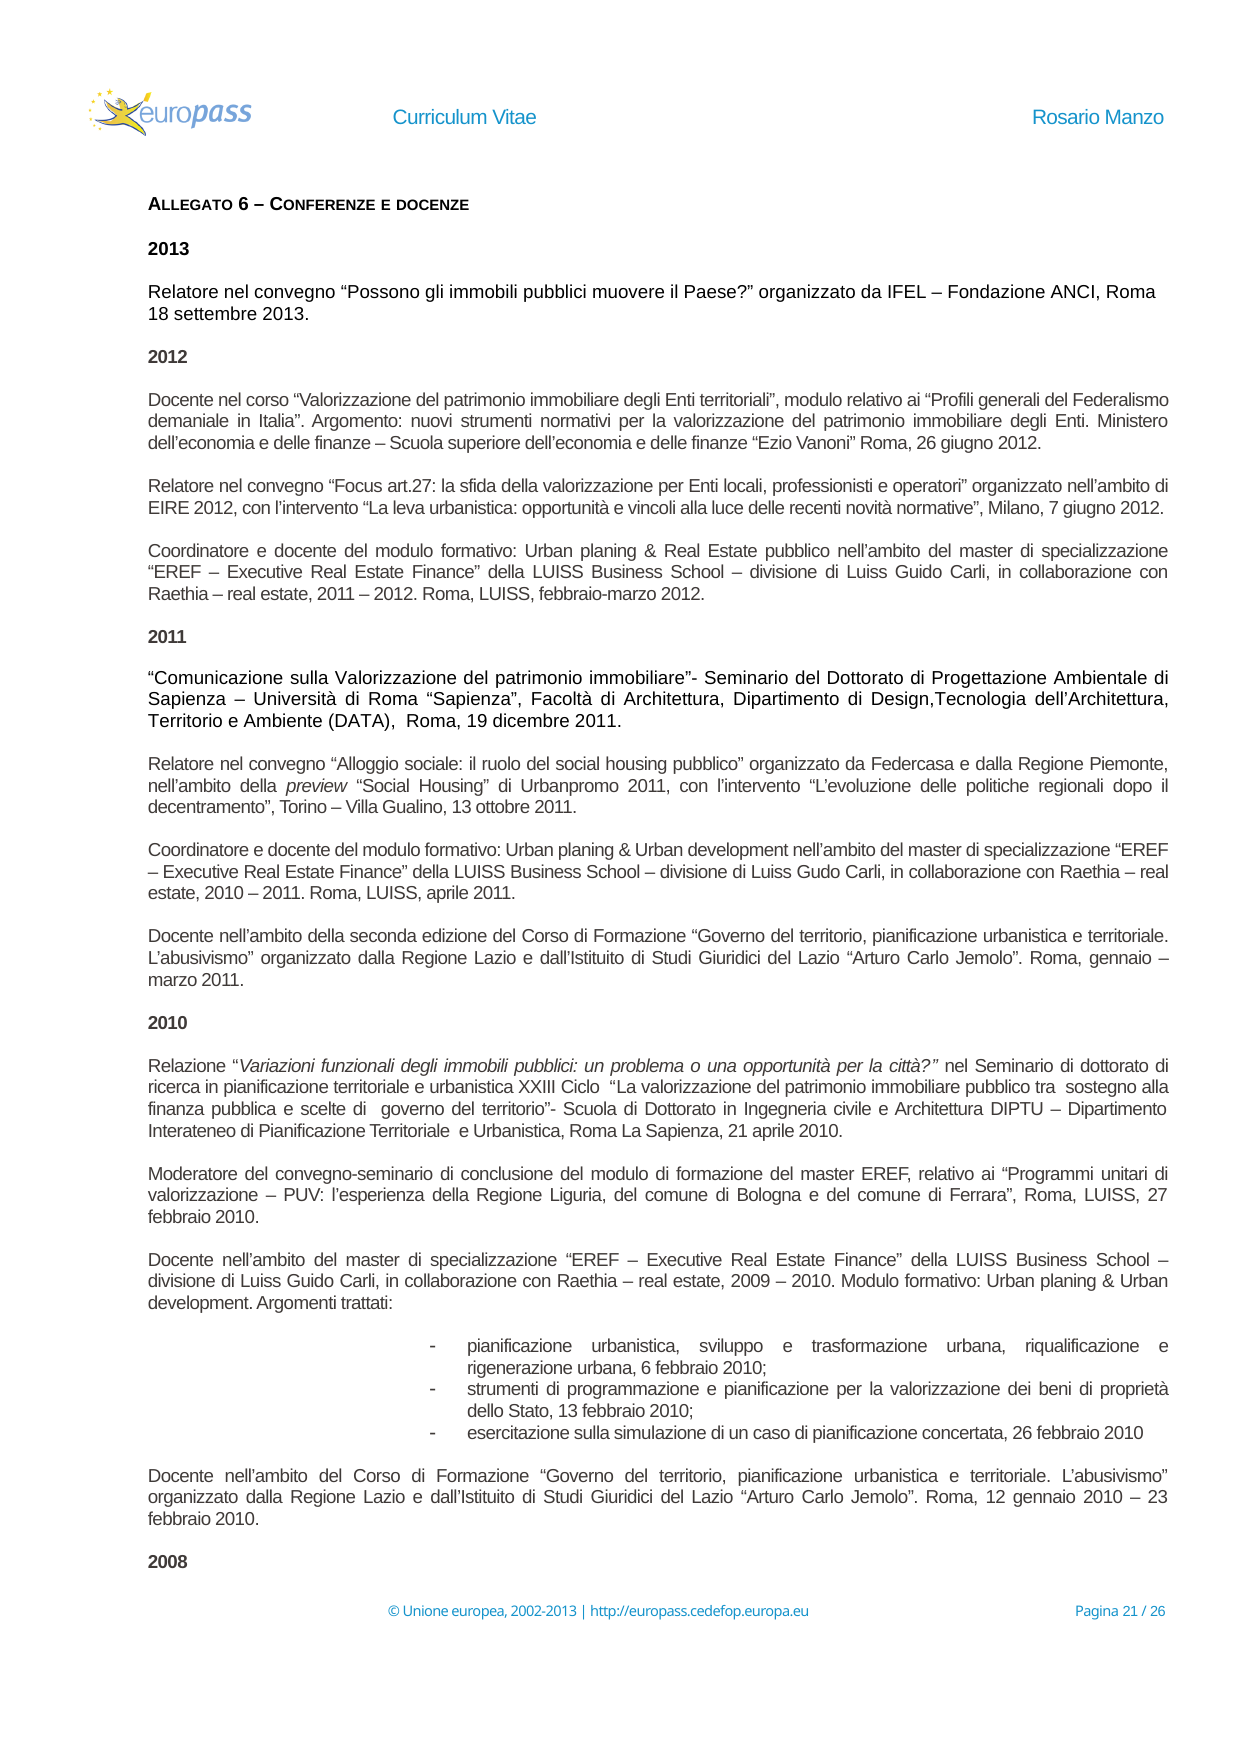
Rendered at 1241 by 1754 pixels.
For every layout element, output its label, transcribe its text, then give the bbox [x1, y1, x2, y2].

text Relatore nel convegno “Alloggio sociale: il ruolo del social housing pubblico” organizzato da Federcasa e dalla Regione Piemonte, nell’ambito della preview “Social Housing” di Urbanpromo 2011, con l’intervento “L’evoluzione delle politiche regionali dopo il decentramento”, Torino – Villa Gualino, 13 ottobre 2011. [148, 753, 1169, 817]
text Coordinatore e docente del modulo formativo: Urban planing & Urban development nell’ambito del master di specializzazione “EREF – Executive Real Estate Finance” della LUISS Business School – divisione di Luiss Gudo Carli, in collaborazione con Raethia – real estate, 2010 – 2011. Roma, LUISS, aprile 2011. [148, 839, 1169, 904]
text 2010 [148, 1012, 1169, 1033]
list strumenti di programmazione e pianificazione per la valorizzazione dei beni di proprietà dello Stato, 13 febbraio 2010; [429, 1378, 1169, 1421]
text Allegato 6 – Conferenze e docenze [148, 192, 1169, 214]
text Docente nel corso “Valorizzazione del patrimonio immobiliare degli Enti territoriali”, modulo relativo ai “Profili generali del Federalismo demaniale in Italia”. Argomento: nuovi strumenti normativi per la valorizzazione del patrimonio immobiliare degli Enti. Ministero dell’economia e delle finanze – Scuola superiore dell’economia e delle finanze “Ezio Vanoni” Roma, 26 giugno 2012. [148, 389, 1169, 453]
list esercitazione sulla simulazione di un caso di pianificazione concertata, 26 febbraio 2010 [429, 1421, 1169, 1443]
text Docente nell’ambito della seconda edizione del Corso di Formazione “Governo del territorio, pianificazione urbanistica e territoriale. L’abusivismo” organizzato dalla Regione Lazio e dall’Istituito di Studi Giuridici del Lazio “Arturo Carlo Jemolo”. Roma, gennaio – marzo 2011. [148, 925, 1169, 990]
text Relazione “Variazioni funzionali degli immobili pubblici: un problema o una opportunità per la città?” nel Seminario di dottorato di ricerca in pianificazione territoriale e urbanistica XXIII Ciclo “La valorizzazione del patrimonio immobiliare pubblico tra sostegno alla finanza pubblica e scelte di governo del territorio”- Scuola di Dottorato in Ingegneria civile e Architettura DIPTU – Dipartimento Interateneo di Pianificazione Territoriale e Urbanistica, Roma La Sapienza, 21 aprile 2010. [148, 1055, 1169, 1141]
text Docente nell’ambito del Corso di Formazione “Governo del territorio, pianificazione urbanistica e territoriale. L’abusivismo” organizzato dalla Regione Lazio e dall’Istituito di Studi Giuridici del Lazio “Arturo Carlo Jemolo”. Roma, 12 gennaio 2010 – 23 febbraio 2010. [148, 1465, 1169, 1529]
text 2008 [148, 1551, 1169, 1572]
text 2012 [148, 346, 1169, 367]
text Coordinatore e docente del modulo formativo: Urban planing & Real Estate pubblico nell’ambito del master di specializzazione “EREF – Executive Real Estate Finance” della LUISS Business School – divisione di Luiss Guido Carli, in collaborazione con Raethia – real estate, 2011 – 2012. Roma, LUISS, febbraio-marzo 2012. [148, 539, 1169, 604]
text Moderatore del convegno-seminario di conclusione del modulo di formazione del master EREF, relativo ai “Programmi unitari di valorizzazione – PUV: l’esperienza della Regione Liguria, del comune di Bologna e del comune di Ferrara”, Roma, LUISS, 27 febbraio 2010. [148, 1162, 1169, 1227]
text Relatore nel convegno “Possono gli immobili pubblici muovere il Paese?” organizzato da IFEL – Fondazione ANCI, Roma 18 settembre 2013. [148, 281, 1169, 324]
text Docente nell’ambito del master di specializzazione “EREF – Executive Real Estate Finance” della LUISS Business School – divisione di Luiss Guido Carli, in collaborazione con Raethia – real estate, 2009 – 2010. Modulo formativo: Urban planing & Urban development. Argomenti trattati: [148, 1249, 1169, 1313]
list pianificazione urbanistica, sviluppo e trasformazione urbana, riqualificazione e rigenerazione urbana, 6 febbraio 2010; [429, 1335, 1169, 1378]
text Relatore nel convegno “Focus art.27: la sfida della valorizzazione per Enti locali, professionisti e operatori” organizzato nell’ambito di EIRE 2012, con l’intervento “La leva urbanistica: opportunità e vincoli alla luce delle recenti novità normative”, Milano, 7 giugno 2012. [148, 475, 1169, 518]
text 2011 [148, 626, 1169, 647]
text 2013 [148, 238, 1169, 259]
text “Comunicazione sulla Valorizzazione del patrimonio immobiliare”- Seminario del Dottorato di Progettazione Ambientale di Sapienza – Università di Roma “Sapienza”, Facoltà di Architettura, Dipartimento di Design,Tecnologia dell’Architettura, Territorio e Ambiente (DATA), Roma, 19 dicembre 2011. [148, 667, 1169, 731]
